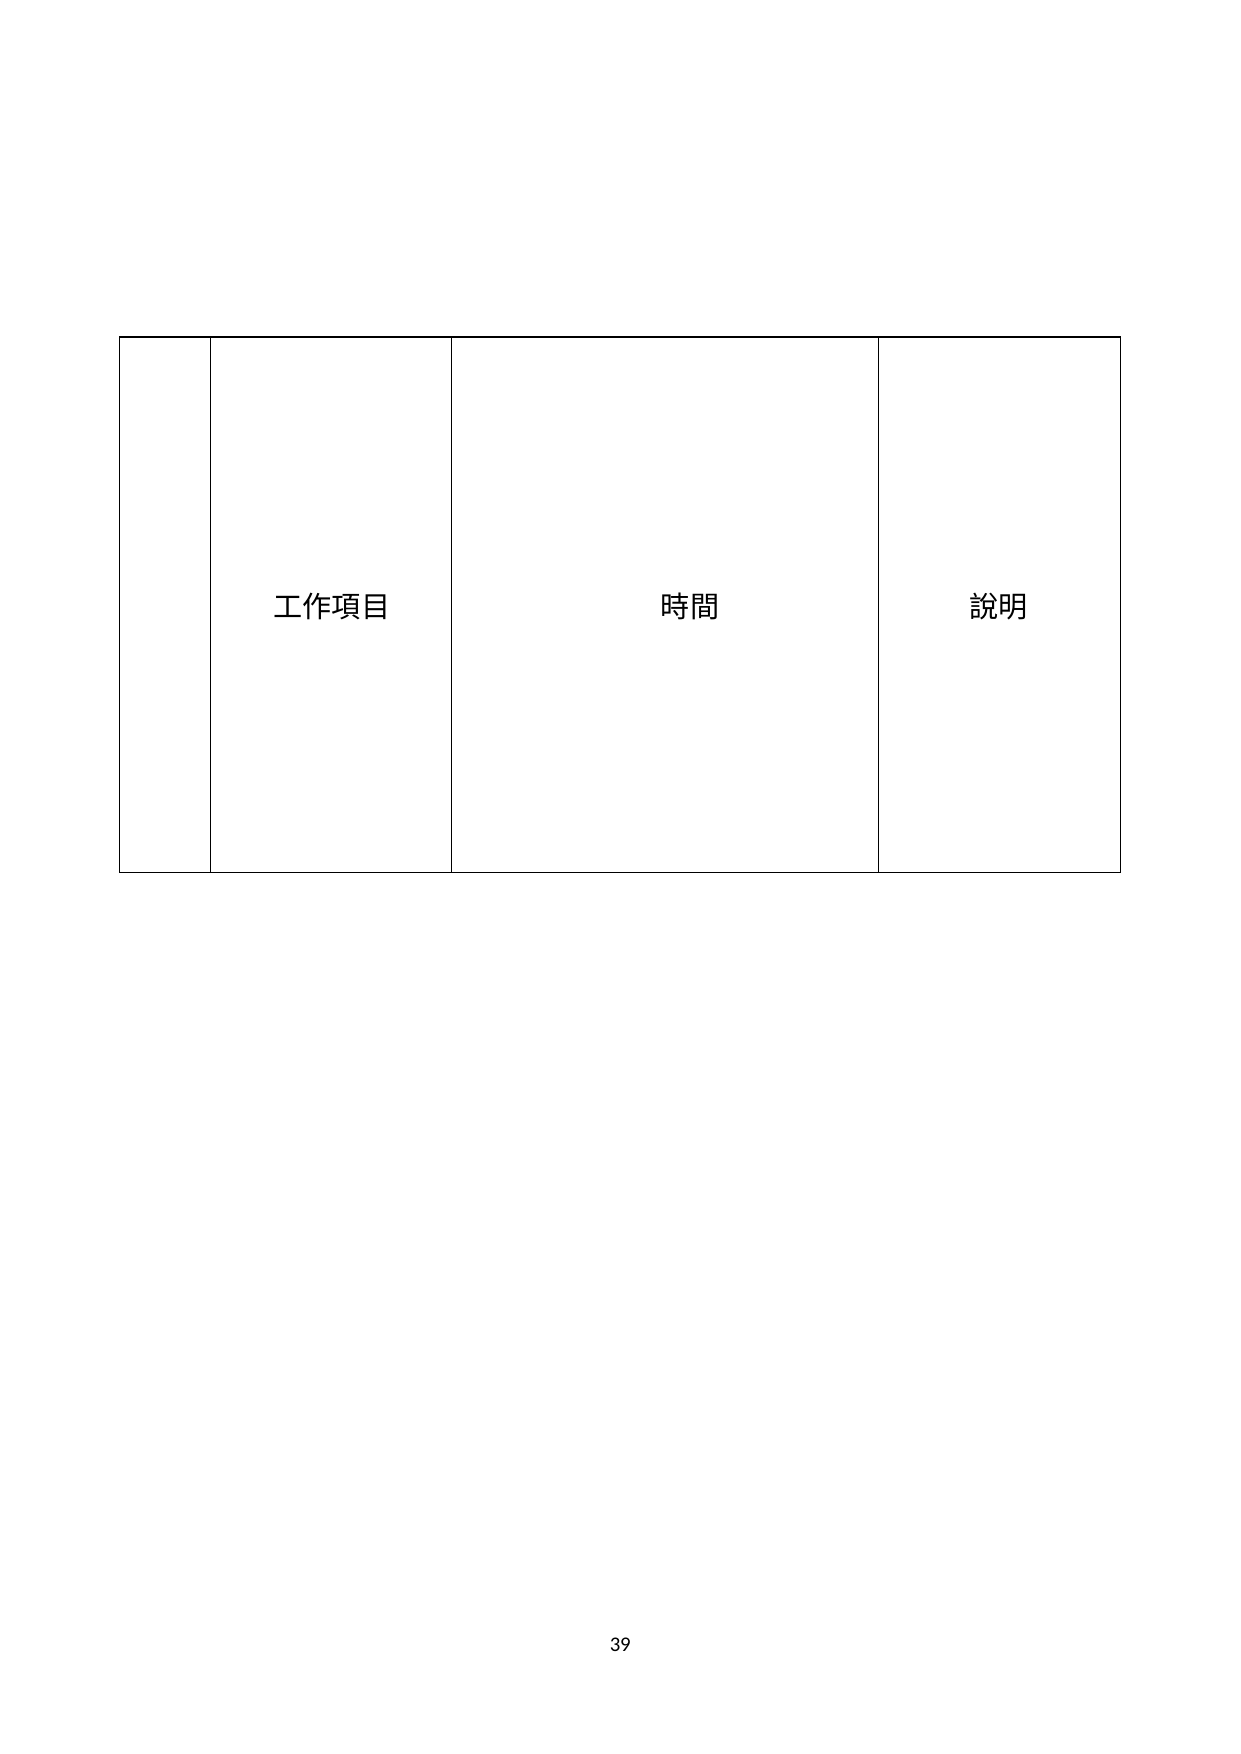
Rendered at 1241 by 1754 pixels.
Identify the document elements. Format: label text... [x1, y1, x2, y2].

table_header 時間 [452, 338, 878, 872]
table_header 說明 [879, 338, 1120, 872]
table_header 工作項目 [211, 338, 451, 872]
table_header [120, 338, 210, 872]
